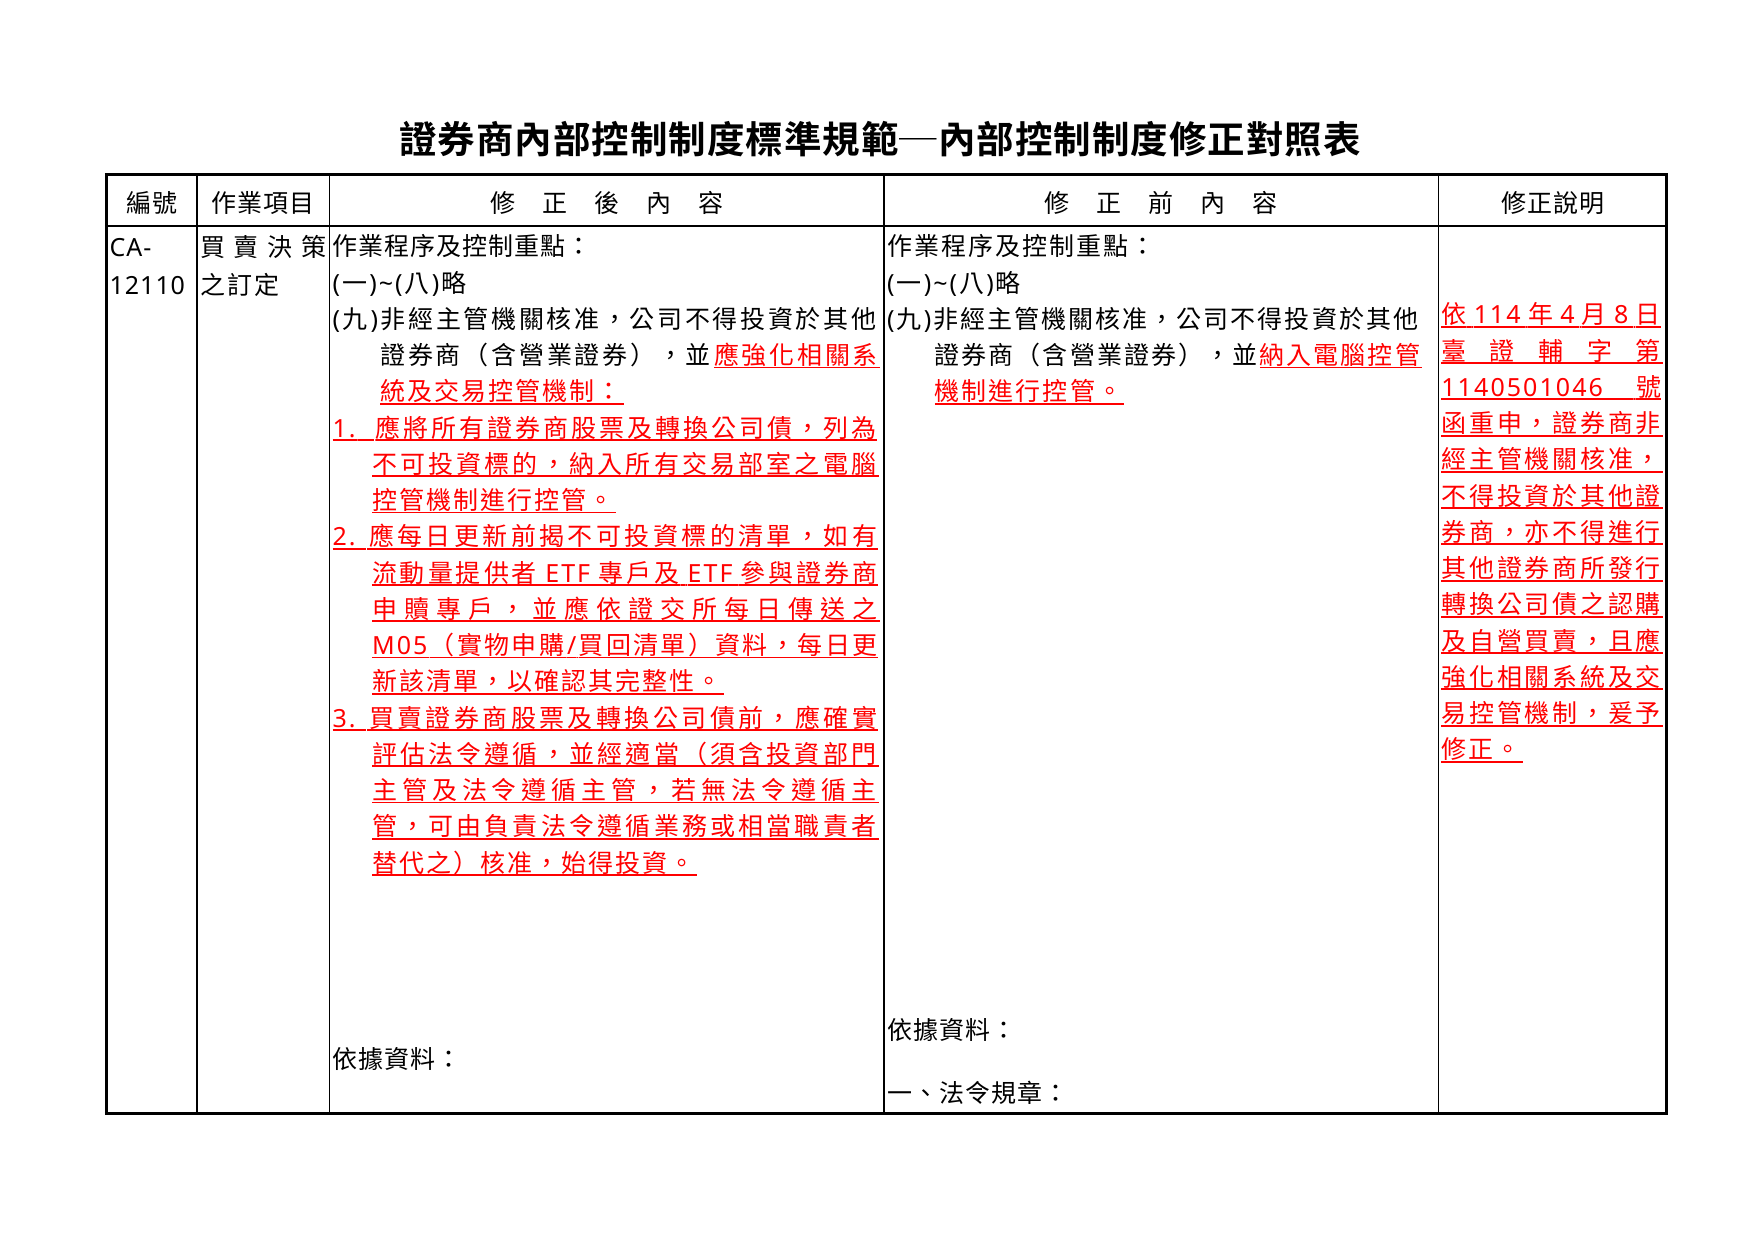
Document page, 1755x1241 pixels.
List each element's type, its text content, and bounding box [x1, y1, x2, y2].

table_header 作業項目 [198, 176, 329, 225]
table_cell 買賣決策之訂定 [198, 227, 329, 1112]
table_cell CA- 12110 [108, 227, 196, 1112]
table_cell 作業程序及控制重點： (一)~(八)略 (九)非經主管機關核准，公司不得投資於其他證券商（含營業證券），並納入電腦控管機制進行控管。 依據資料： 一、法令規章： [885, 227, 1438, 1112]
subtitle 證券商內部控制制度標準規範─內部控制制度修正對照表 [106, 123, 1654, 161]
table_header 編號 [108, 176, 196, 225]
table_cell 依114年4月8日臺證輔字第1140501046號函重申，證券商非經主管機關核准，不得投資於其他證券商，亦不得進行其他證券商所發行轉換公司債之認購及自營買賣，且應強化相關系統及交易控管機制，爰予修正。 [1439, 227, 1665, 1112]
table_header 修 正 後 內 容 [330, 176, 883, 225]
table_cell 作業程序及控制重點： (一)~(八)略 (九)非經主管機關核准，公司不得投資於其他證券商（含營業證券），並應強化相關系統及交易控管機制： 1. 應將所有證券商股票及轉換公司債，列為不可投資標的，納入所有交易部室之電腦控管機制進行控管。 2. 應每日更新前揭不可投資標的清單，如有流動量提供者ETF專戶及ETF參與證券商申贖專戶，並應依證交所每日傳送之M05（實物申購/買回清單）資料，每日更新該清單，以確認其完整性。 3. 買賣證券商股票及轉換公司債前，應確實評估法令遵循，並經適當（須含投資部門主管及法令遵循主管，若無法令遵循主管，可由負責法令遵循業務或相當職責者替代之）核准，始得投資。 依據資料： [330, 227, 883, 1112]
table_header 修正說明 [1439, 176, 1665, 225]
table_header 修 正 前 內 容 [885, 176, 1438, 225]
